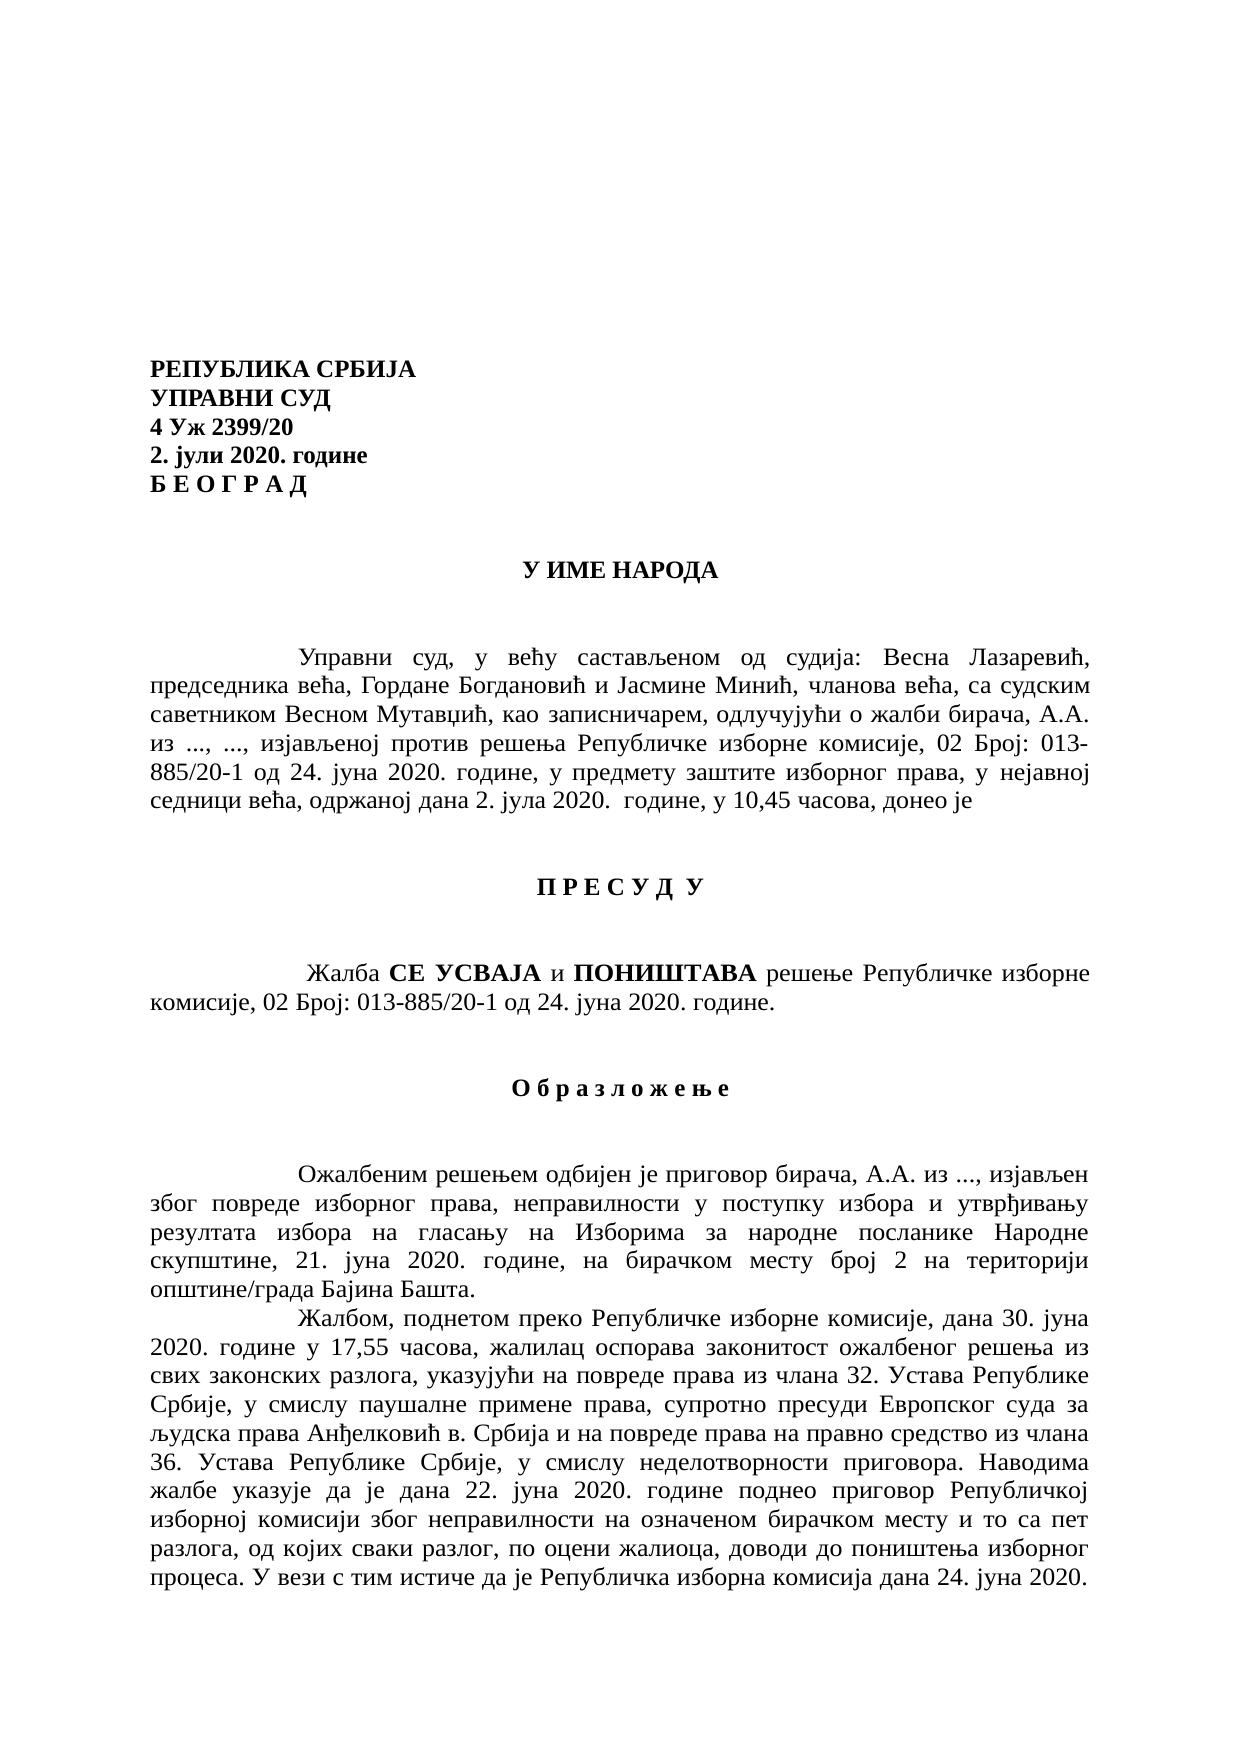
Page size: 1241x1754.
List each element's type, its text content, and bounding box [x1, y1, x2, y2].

text Жалбом, поднетом преко Републичке изборне комисије, дана 30. јуна 2020. године у 17,55 часова, жалилац оспорава законитост ожалбеног решења из свих законских разлога, указујући на повреде права из члана 32. Устава Републике Србије, у смислу паушалне примене права, супротно пресуди Европског суда за људска права Анђелковић в. Србија и на повреде права на правно средство из члана 36. Устава Републике Србије, у смислу неделотворности приговора. Наводима жалбе указује да је дана 22. јуна 2020. године поднео приговор Републичкој изборној комисији због неправилности на означеном бирачком месту и то са пет разлога, од којих сваки разлог, по оцени жалиоца, доводи до поништења изборног процеса. У вези с тим истиче да је Републичка изборна комисија дана 24. јуна 2020. [150, 1303, 1090, 1590]
text П Р Е С У Д У [150, 872, 1090, 900]
text Управни суд, у већу састављеном од судија: Весна Лазаревић, председника већа, Гордане Богдановић и Јасмине Минић, чланова већа, са судским саветником Весном Мутавџић, као записничарем, одлучујући о жалби бирача, A.A. из ..., ..., изјављеној против решења Републичке изборне комисије, 02 Број: 013-885/20-1 од 24. јуна 2020. године, у предмету заштите изборног права, у нејавној седници већа, одржаној дана 2. јула 2020. године, у 10,45 часова, донео је [150, 642, 1090, 814]
text Жалба СЕ УСВАЈА и ПОНИШТАВА решење Републичке изборне комисије, 02 Број: 013-885/20-1 од 24. јуна 2020. године. [150, 958, 1090, 1015]
text 2. јули 2020. године [150, 440, 1090, 469]
text Б Е О Г Р А Д [150, 469, 1090, 498]
text У ИМЕ НАРОДА [150, 555, 1090, 584]
text 4 Уж 2399/20 [150, 412, 1090, 440]
text О б р а з л о ж е њ е [150, 1073, 1090, 1102]
text УПРАВНИ СУД [150, 383, 1090, 412]
text Ожалбеним решењем одбијен је приговор бирача, A.A. из ..., изјављен због повреде изборног права, неправилности у поступку избора и утврђивању резултата избора на гласању на Изборима за народне посланике Народне скупштине, 21. јуна 2020. године, на бирачком месту број 2 на територији општине/града Бајина Башта. [150, 1159, 1090, 1303]
text РЕПУБЛИКА СРБИЈА [150, 148, 1090, 383]
